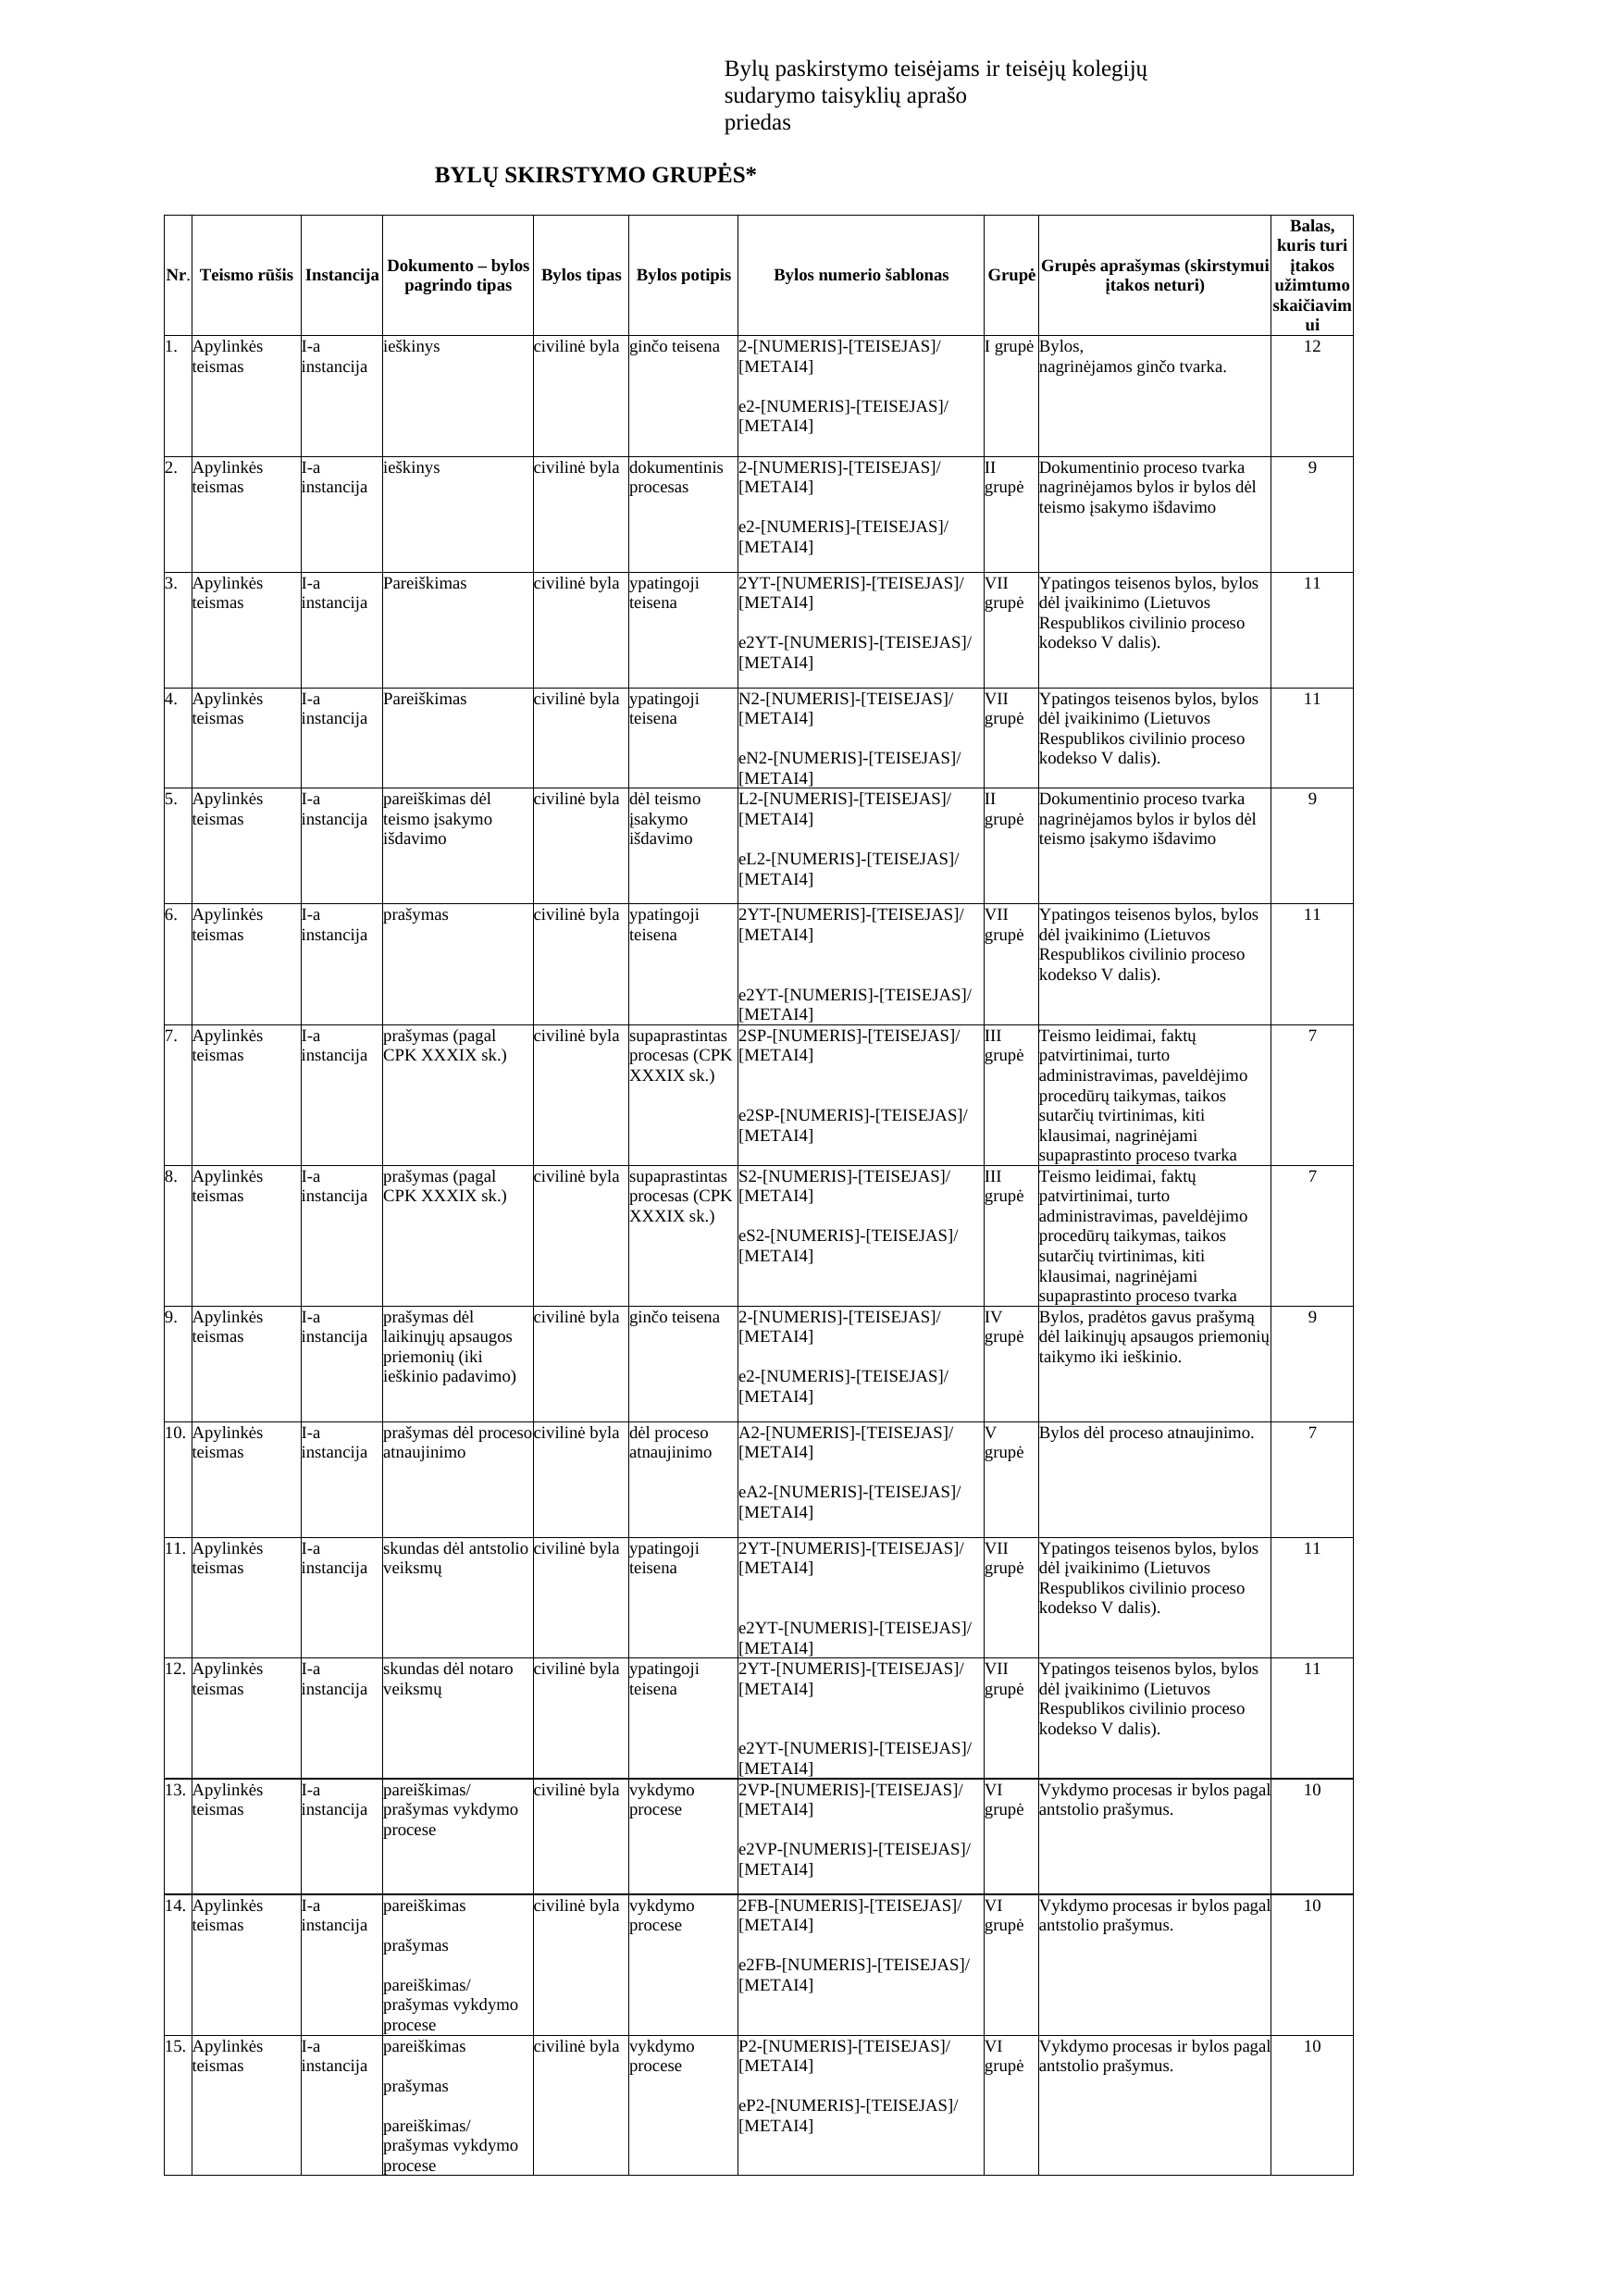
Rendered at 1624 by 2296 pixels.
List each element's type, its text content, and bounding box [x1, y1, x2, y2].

table_cell civilinė byla [534, 1658, 628, 1778]
table_cell 9. [165, 1307, 192, 1421]
table_cell 2YT-[NUMERIS]-[TEISEJAS]/[METAI4] e2YT-[NUMERIS]-[TEISEJAS]/[METAI4] [738, 1538, 984, 1657]
table_cell I-a instancija [302, 1307, 382, 1421]
table_cell vykdymo procese [629, 2036, 738, 2175]
text BYLŲ SKIRSTYMO GRUPĖS* [164, 161, 1027, 188]
table_cell II grupė [985, 457, 1038, 571]
table_cell Pareiškimas [383, 573, 533, 687]
table_cell VII grupė [985, 573, 1038, 687]
table_cell dėl teismo įsakymo išdavimo [629, 788, 738, 903]
table_cell 2YT-[NUMERIS]-[TEISEJAS]/[METAI4] e2YT-[NUMERIS]-[TEISEJAS]/[METAI4] [738, 1658, 984, 1778]
table_cell vykdymo procese [629, 1780, 738, 1893]
table_cell Apylinkės teismas [192, 904, 301, 1024]
table_cell Ypatingos teisenos bylos, bylos dėl įvaikinimo (Lietuvos Respublikos civilinio proceso kodekso V dalis). [1039, 1538, 1271, 1657]
table_cell 2-[NUMERIS]-[TEISEJAS]/[METAI4] e2-[NUMERIS]-[TEISEJAS]/[METAI4] [738, 1307, 984, 1421]
table_cell 15. [165, 2036, 192, 2175]
table_cell VI grupė [985, 2036, 1038, 2175]
table_cell Apylinkės teismas [192, 2036, 301, 2175]
table_cell VII grupė [985, 1538, 1038, 1657]
table_cell civilinė byla [534, 1780, 628, 1893]
table_cell prašymas dėl proceso atnaujinimo [383, 1422, 533, 1537]
table_cell Dokumentinio proceso tvarka nagrinėjamos bylos ir bylos dėl teismo įsakymo išdavimo [1039, 457, 1271, 571]
table_cell 6. [165, 904, 192, 1024]
table_cell I-a instancija [302, 689, 382, 788]
table_cell Apylinkės teismas [192, 336, 301, 455]
table_cell I-a instancija [302, 2036, 382, 2175]
table_cell Bylos dėl proceso atnaujinimo. [1039, 1422, 1271, 1537]
text priedas [725, 108, 1367, 134]
table_cell 10 [1271, 2036, 1353, 2175]
table_cell Apylinkės teismas [192, 1538, 301, 1657]
table_cell civilinė byla [534, 336, 628, 455]
table_cell ypatingoji teisena [629, 1658, 738, 1778]
table_cell Bylos, pradėtos gavus prašymą dėl laikinųjų apsaugos priemonių taikymo iki ieškinio. [1039, 1307, 1271, 1421]
table_cell I-a instancija [302, 1780, 382, 1893]
table_cell 2. [165, 457, 192, 571]
table_cell 9 [1271, 1307, 1353, 1421]
table_cell 2FB-[NUMERIS]-[TEISEJAS]/[METAI4] e2FB-[NUMERIS]-[TEISEJAS]/[METAI4] [738, 1895, 984, 2034]
table_cell II grupė [985, 788, 1038, 903]
table_cell civilinė byla [534, 1166, 628, 1306]
table_cell III grupė [985, 1025, 1038, 1165]
table_cell 14. [165, 1895, 192, 2034]
table_cell civilinė byla [534, 904, 628, 1024]
text sudarymo taisyklių aprašo [725, 81, 1367, 108]
table_cell 1. [165, 336, 192, 455]
table_cell 11 [1271, 1658, 1353, 1778]
table_cell III grupė [985, 1166, 1038, 1306]
table_cell 5. [165, 788, 192, 903]
table_cell civilinė byla [534, 573, 628, 687]
table_cell Ypatingos teisenos bylos, bylos dėl įvaikinimo (Lietuvos Respublikos civilinio proceso kodekso V dalis). [1039, 689, 1271, 788]
table_cell Vykdymo procesas ir bylos pagal antstolio prašymus. [1039, 1895, 1271, 2034]
table_header Instancija [302, 216, 382, 335]
table_cell Apylinkės teismas [192, 573, 301, 687]
table_header Bylos numerio šablonas [738, 216, 984, 335]
table_cell 2-[NUMERIS]-[TEISEJAS]/[METAI4] e2-[NUMERIS]-[TEISEJAS]/[METAI4] [738, 336, 984, 455]
table_cell civilinė byla [534, 1538, 628, 1657]
table_cell ypatingoji teisena [629, 1538, 738, 1657]
table_cell Vykdymo procesas ir bylos pagal antstolio prašymus. [1039, 1780, 1271, 1893]
table_cell 7. [165, 1025, 192, 1165]
table_cell VI grupė [985, 1780, 1038, 1893]
table_cell prašymas (pagal CPK XXXIX sk.) [383, 1166, 533, 1306]
table_cell Apylinkės teismas [192, 1422, 301, 1537]
table_cell Teismo leidimai, faktų patvirtinimai, turto administravimas, paveldėjimo procedūrų taikymas, taikos sutarčių tvirtinimas, kiti klausimai, nagrinėjami supaprastinto proceso tvarka [1039, 1166, 1271, 1306]
table_cell I-a instancija [302, 904, 382, 1024]
table_cell pareiškimas prašymas pareiškimas/prašymas vykdymo procese [383, 2036, 533, 2175]
table_cell 2YT-[NUMERIS]-[TEISEJAS]/[METAI4] e2YT-[NUMERIS]-[TEISEJAS]/[METAI4] [738, 904, 984, 1024]
table_cell civilinė byla [534, 788, 628, 903]
table_cell P2-[NUMERIS]-[TEISEJAS]/[METAI4] eP2-[NUMERIS]-[TEISEJAS]/[METAI4] [738, 2036, 984, 2175]
table_cell ieškinys [383, 457, 533, 571]
table_cell 11 [1271, 689, 1353, 788]
table_cell skundas dėl antstolio veiksmų [383, 1538, 533, 1657]
table_cell I-a instancija [302, 788, 382, 903]
table_cell Dokumentinio proceso tvarka nagrinėjamos bylos ir bylos dėl teismo įsakymo išdavimo [1039, 788, 1271, 903]
table_cell 11 [1271, 904, 1353, 1024]
table_cell ypatingoji teisena [629, 904, 738, 1024]
table_cell 10. [165, 1422, 192, 1537]
table_cell ieškinys [383, 336, 533, 455]
table_cell pareiškimas prašymas pareiškimas/prašymas vykdymo procese [383, 1895, 533, 2034]
text Bylų paskirstymo teisėjams ir teisėjų kolegijų [725, 55, 1367, 81]
table_cell N2-[NUMERIS]-[TEISEJAS]/[METAI4] eN2-[NUMERIS]-[TEISEJAS]/[METAI4] [738, 689, 984, 788]
table_header Grupė [985, 216, 1038, 335]
table_cell 10 [1271, 1895, 1353, 2034]
table_cell 2SP-[NUMERIS]-[TEISEJAS]/[METAI4] e2SP-[NUMERIS]-[TEISEJAS]/[METAI4] [738, 1025, 984, 1165]
table_header Bylos tipas [534, 216, 628, 335]
table_cell Apylinkės teismas [192, 1895, 301, 2034]
table_cell Vykdymo procesas ir bylos pagal antstolio prašymus. [1039, 2036, 1271, 2175]
table_cell dokumentinis procesas [629, 457, 738, 571]
table_cell 11. [165, 1538, 192, 1657]
table_cell Apylinkės teismas [192, 1658, 301, 1778]
table_cell Ypatingos teisenos bylos, bylos dėl įvaikinimo (Lietuvos Respublikos civilinio proceso kodekso V dalis). [1039, 573, 1271, 687]
table_cell 13. [165, 1780, 192, 1893]
table_cell ginčo teisena [629, 1307, 738, 1421]
table_cell 2VP-[NUMERIS]-[TEISEJAS]/[METAI4] e2VP-[NUMERIS]-[TEISEJAS]/[METAI4] [738, 1780, 984, 1893]
table_cell I-a instancija [302, 457, 382, 571]
table_header Bylos potipis [629, 216, 738, 335]
table_cell 12. [165, 1658, 192, 1778]
table_cell 7 [1271, 1166, 1353, 1306]
table_cell 9 [1271, 457, 1353, 571]
table_cell 2YT-[NUMERIS]-[TEISEJAS]/[METAI4] e2YT-[NUMERIS]-[TEISEJAS]/[METAI4] [738, 573, 984, 687]
table_cell VII grupė [985, 689, 1038, 788]
table_cell vykdymo procese [629, 1895, 738, 2034]
table_cell Apylinkės teismas [192, 1166, 301, 1306]
table_cell I-a instancija [302, 1166, 382, 1306]
table_cell dėl proceso atnaujinimo [629, 1422, 738, 1537]
table_header Teismo rūšis [192, 216, 301, 335]
table_cell pareiškimas/prašymas vykdymo procese [383, 1780, 533, 1893]
table_cell Ypatingos teisenos bylos, bylos dėl įvaikinimo (Lietuvos Respublikos civilinio proceso kodekso V dalis). [1039, 904, 1271, 1024]
table_cell 11 [1271, 1538, 1353, 1657]
table_cell prašymas (pagal CPK XXXIX sk.) [383, 1025, 533, 1165]
table_cell civilinė byla [534, 2036, 628, 2175]
table_cell Apylinkės teismas [192, 1025, 301, 1165]
table_header Dokumento – bylos pagrindo tipas [383, 216, 533, 335]
table_cell Apylinkės teismas [192, 1780, 301, 1893]
table_cell civilinė byla [534, 1895, 628, 2034]
table_header Grupės aprašymas (skirstymui įtakos neturi) [1039, 216, 1271, 335]
table_cell I-a instancija [302, 336, 382, 455]
table_cell ypatingoji teisena [629, 689, 738, 788]
table_cell I-a instancija [302, 1895, 382, 2034]
table_cell supaprastintas procesas (CPK XXXIX sk.) [629, 1166, 738, 1306]
table_cell 8. [165, 1166, 192, 1306]
table_cell I-a instancija [302, 573, 382, 687]
table_cell prašymas dėl laikinųjų apsaugos priemonių (iki ieškinio padavimo) [383, 1307, 533, 1421]
table_cell skundas dėl notaro veiksmų [383, 1658, 533, 1778]
table_cell I-a instancija [302, 1658, 382, 1778]
table_header Nr. [165, 216, 192, 335]
table_cell 11 [1271, 573, 1353, 687]
table_header Balas, kuris turi įtakos užimtumo skaičiavimui [1271, 216, 1353, 335]
table_cell 12 [1271, 336, 1353, 455]
table_cell VII grupė [985, 1658, 1038, 1778]
table_cell Apylinkės teismas [192, 788, 301, 903]
table_cell civilinė byla [534, 1422, 628, 1537]
table_cell A2-[NUMERIS]-[TEISEJAS]/[METAI4] eA2-[NUMERIS]-[TEISEJAS]/[METAI4] [738, 1422, 984, 1537]
table_cell Apylinkės teismas [192, 689, 301, 788]
table_cell Apylinkės teismas [192, 457, 301, 571]
table_cell ginčo teisena [629, 336, 738, 455]
table_cell Ypatingos teisenos bylos, bylos dėl įvaikinimo (Lietuvos Respublikos civilinio proceso kodekso V dalis). [1039, 1658, 1271, 1778]
table_cell civilinė byla [534, 457, 628, 571]
table_cell L2-[NUMERIS]-[TEISEJAS]/[METAI4] eL2-[NUMERIS]-[TEISEJAS]/[METAI4] [738, 788, 984, 903]
table_cell I-a instancija [302, 1422, 382, 1537]
table_cell Teismo leidimai, faktų patvirtinimai, turto administravimas, paveldėjimo procedūrų taikymas, taikos sutarčių tvirtinimas, kiti klausimai, nagrinėjami supaprastinto proceso tvarka [1039, 1025, 1271, 1165]
table_cell S2-[NUMERIS]-[TEISEJAS]/[METAI4] eS2-[NUMERIS]-[TEISEJAS]/[METAI4] [738, 1166, 984, 1306]
table_cell VII grupė [985, 904, 1038, 1024]
table_cell 3. [165, 573, 192, 687]
table_cell 2-[NUMERIS]-[TEISEJAS]/[METAI4] e2-[NUMERIS]-[TEISEJAS]/[METAI4] [738, 457, 984, 571]
table_cell IV grupė [985, 1307, 1038, 1421]
table_cell prašymas [383, 904, 533, 1024]
table_cell VI grupė [985, 1895, 1038, 2034]
table_cell 7 [1271, 1025, 1353, 1165]
table_cell civilinė byla [534, 689, 628, 788]
table_cell I-a instancija [302, 1538, 382, 1657]
table_cell 10 [1271, 1780, 1353, 1893]
table_cell I grupė [985, 336, 1038, 455]
table_cell 4. [165, 689, 192, 788]
table_cell ypatingoji teisena [629, 573, 738, 687]
table_cell I-a instancija [302, 1025, 382, 1165]
table_cell 7 [1271, 1422, 1353, 1537]
table_cell supaprastintas procesas (CPK XXXIX sk.) [629, 1025, 738, 1165]
table_cell V grupė [985, 1422, 1038, 1537]
table_cell Pareiškimas [383, 689, 533, 788]
table_cell Apylinkės teismas [192, 1307, 301, 1421]
table_cell civilinė byla [534, 1307, 628, 1421]
table_cell civilinė byla [534, 1025, 628, 1165]
table_cell pareiškimas dėl teismo įsakymo išdavimo [383, 788, 533, 903]
table_cell Bylos, nagrinėjamos ginčo tvarka. [1039, 336, 1271, 455]
table_cell 9 [1271, 788, 1353, 903]
